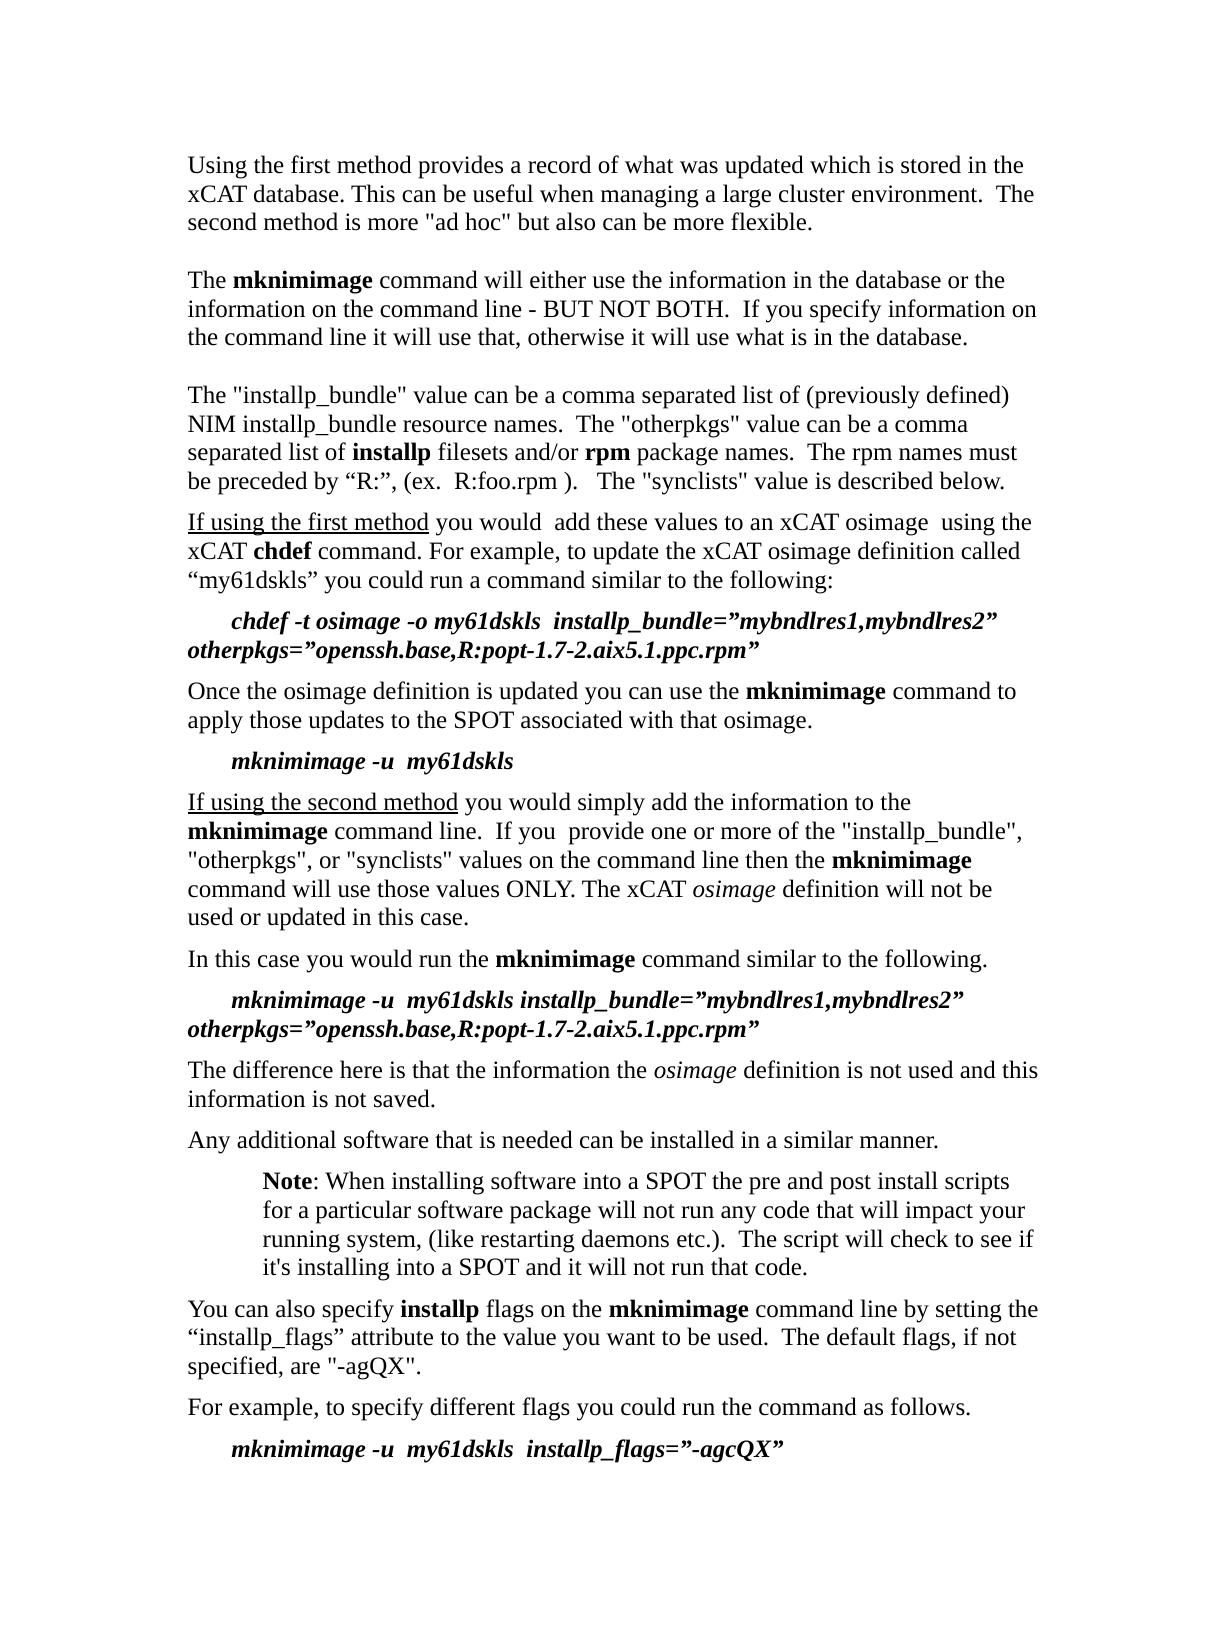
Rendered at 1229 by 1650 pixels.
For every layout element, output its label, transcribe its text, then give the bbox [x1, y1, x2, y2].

text mknimimage -u my61dskls installp_bundle=”mybndlres1,mybndlres2” otherpkgs=”openssh.base,R:popt-1.7-2.aix5.1.ppc.rpm” [187, 985, 1041, 1042]
text You can also specify installp flags on the mknimimage command line by setting the “installp_flags” attribute to the value you want to be used. The default flags, if not specified, are "-agQX". [187, 1294, 1041, 1380]
text If using the first method you would add these values to an xCAT osimage using the xCAT chdef command. For example, to update the xCAT osimage definition called “my61dskls” you could run a command similar to the following: [187, 507, 1041, 594]
text Note: When installing software into a SPOT the pre and post install scripts for a particular software package will not run any code that will impact your running system, (like restarting daemons etc.). The script will check to see if it's installing into a SPOT and it will not run that code. [262, 1166, 1041, 1281]
text Once the osimage definition is updated you can use the mknimimage command to apply those updates to the SPOT associated with that osimage. [187, 676, 1041, 734]
text Any additional software that is needed can be installed in a similar manner. [187, 1125, 1041, 1154]
text The difference here is that the information the osimage definition is not used and this information is not saved. [187, 1055, 1041, 1112]
text In this case you would run the mknimimage command similar to the following. [187, 944, 1041, 972]
text mknimimage -u my61dskls installp_flags=”-agcQX” [187, 1434, 1041, 1462]
text If using the second method you would simply add the information to the mknimimage command line. If you provide one or more of the "installp_bundle", "otherpkgs", or "synclists" values on the command line then the mknimimage command will use those values ONLY. The xCAT osimage definition will not be used or updated in this case. [187, 787, 1041, 931]
text chdef -t osimage -o my61dskls installp_bundle=”mybndlres1,mybndlres2” otherpkgs=”openssh.base,R:popt-1.7-2.aix5.1.ppc.rpm” [187, 606, 1041, 664]
text Using the first method provides a record of what was updated which is stored in the xCAT database. This can be useful when managing a large cluster environment. The second method is more "ad hoc" but also can be more flexible. [187, 150, 1041, 236]
text The mknimimage command will either use the information in the database or the information on the command line - BUT NOT BOTH. If you specify information on the command line it will use that, otherwise it will use what is in the database. [187, 265, 1041, 351]
text mknimimage -u my61dskls [187, 746, 1041, 775]
text The "installp_bundle" value can be a comma separated list of (previously defined) NIM installp_bundle resource names. The "otherpkgs" value can be a comma separated list of installp filesets and/or rpm package names. The rpm names must be preceded by “R:”, (ex. R:foo.rpm ). The "synclists" value is described below. [187, 380, 1041, 495]
text For example, to specify different flags you could run the command as follows. [187, 1392, 1041, 1421]
